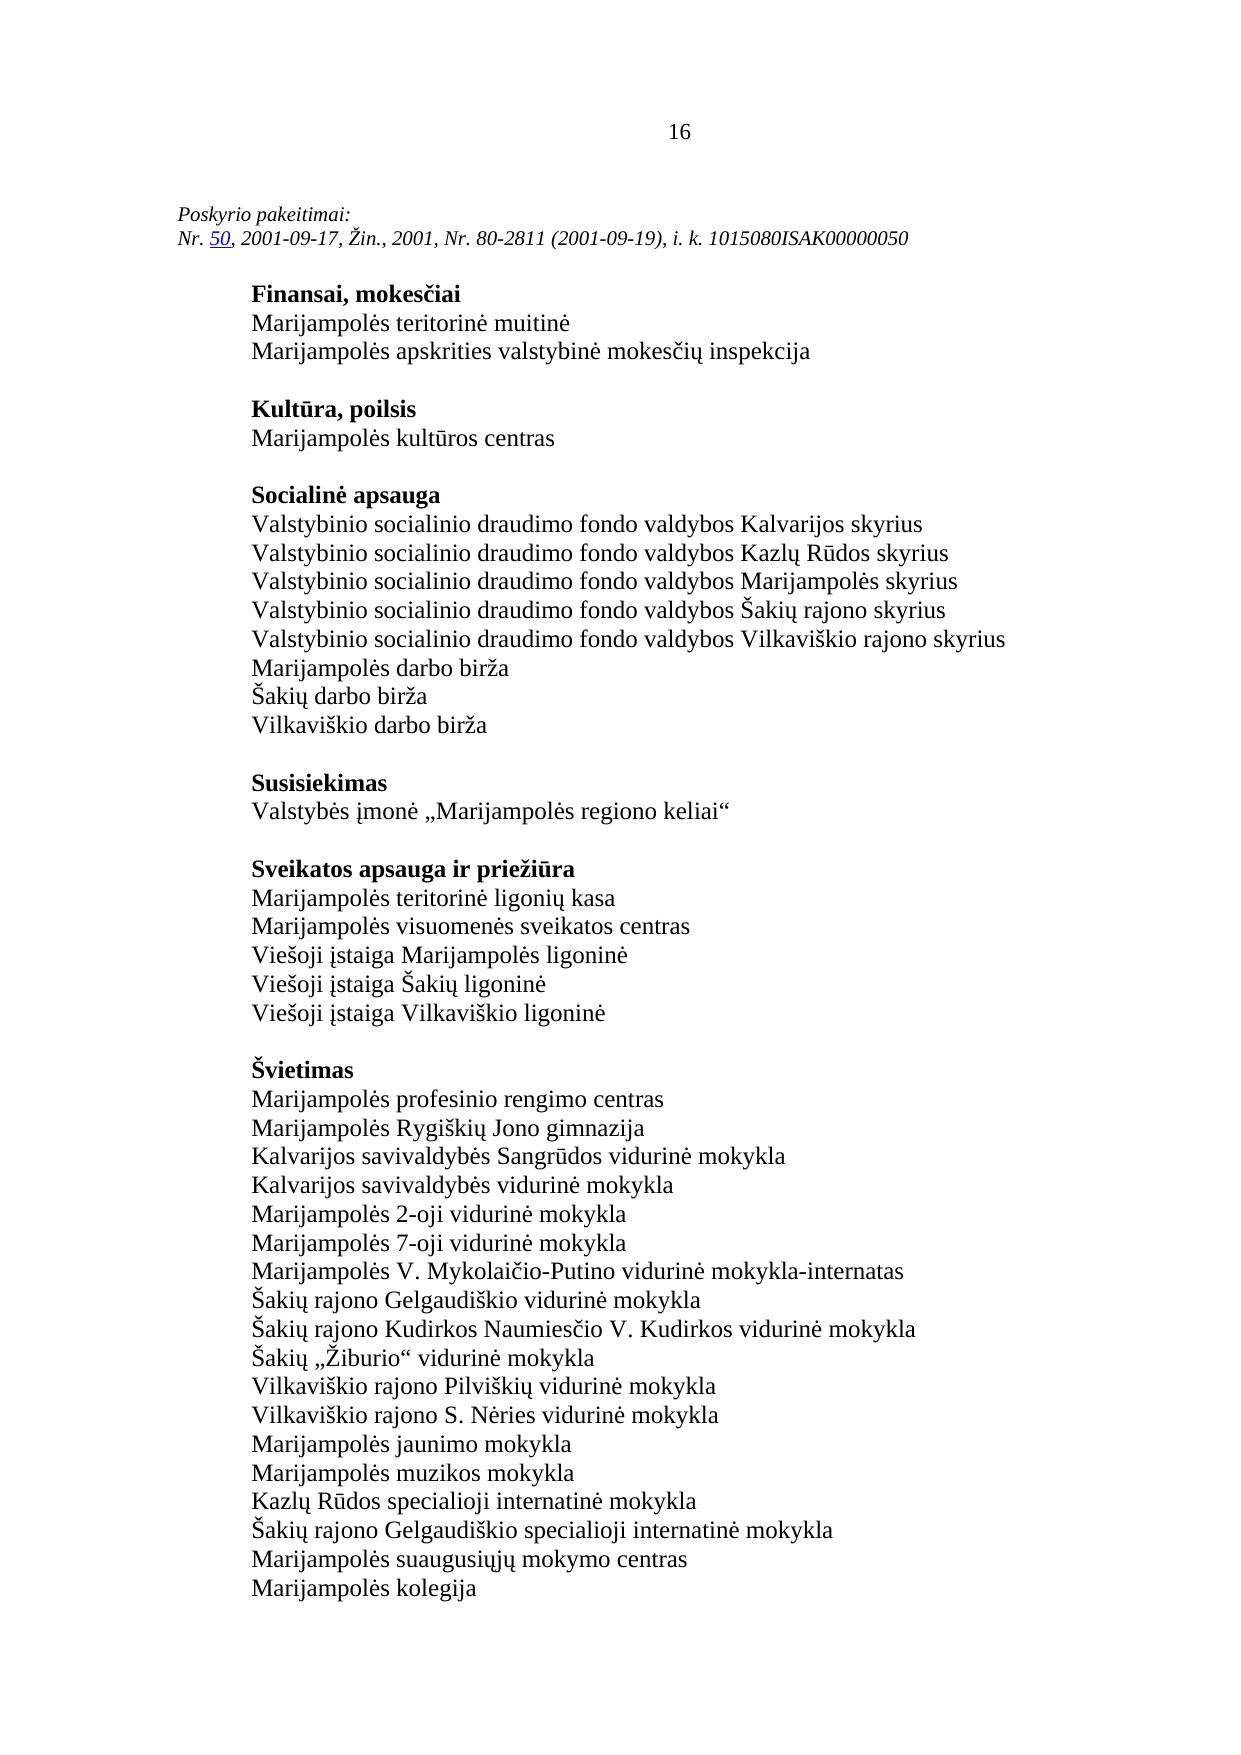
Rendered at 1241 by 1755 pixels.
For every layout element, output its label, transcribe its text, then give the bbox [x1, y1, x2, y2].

text Šakių rajono Gelgaudiškio vidurinė mokykla [177, 1285, 1181, 1314]
text Kalvarijos savivaldybės Sangrūdos vidurinė mokykla [177, 1141, 1181, 1170]
text Finansai, mokesčiai [177, 279, 1181, 308]
text Kazlų Rūdos specialioji internatinė mokykla [177, 1486, 1181, 1515]
text Marijampolės 7-oji vidurinė mokykla [177, 1228, 1181, 1256]
text Šakių „Žiburio“ vidurinė mokykla [177, 1343, 1181, 1371]
text Švietimas [177, 1055, 1181, 1084]
text Vilkaviškio rajono Pilviškių vidurinė mokykla [177, 1371, 1181, 1400]
text Marijampolės profesinio rengimo centras [177, 1084, 1181, 1113]
text Marijampolės visuomenės sveikatos centras [177, 911, 1181, 940]
text Viešoji įstaiga Marijampolės ligoninė [177, 940, 1181, 969]
text Susisiekimas [177, 768, 1181, 796]
text Marijampolės teritorinė muitinė [177, 308, 1181, 336]
text Vilkaviškio rajono S. Nėries vidurinė mokykla [177, 1400, 1181, 1429]
text Valstybinio socialinio draudimo fondo valdybos Šakių rajono skyrius [177, 595, 1181, 624]
text Šakių rajono Kudirkos Naumiesčio V. Kudirkos vidurinė mokykla [177, 1314, 1181, 1343]
text Poskyrio pakeitimai: [177, 202, 1181, 226]
text Šakių rajono Gelgaudiškio specialioji internatinė mokykla [177, 1515, 1181, 1544]
text Marijampolės V. Mykolaičio-Putino vidurinė mokykla-internatas [177, 1256, 1181, 1285]
text Marijampolės jaunimo mokykla [177, 1429, 1181, 1458]
text Marijampolės kultūros centras [177, 423, 1181, 451]
text Viešoji įstaiga Šakių ligoninė [177, 969, 1181, 998]
text Marijampolės Rygiškių Jono gimnazija [177, 1113, 1181, 1141]
text Nr. 50, 2001-09-17, Žin., 2001, Nr. 80-2811 (2001-09-19), i. k. 1015080ISAK00000050 [177, 226, 1181, 250]
text Marijampolės suaugusiųjų mokymo centras [177, 1544, 1181, 1573]
text Marijampolės kolegija [177, 1573, 1181, 1601]
text Valstybinio socialinio draudimo fondo valdybos Kalvarijos skyrius [177, 509, 1181, 538]
text Valstybinio socialinio draudimo fondo valdybos Marijampolės skyrius [177, 566, 1181, 595]
text Marijampolės apskrities valstybinė mokesčių inspekcija [177, 336, 1181, 365]
text Sveikatos apsauga ir priežiūra [177, 854, 1181, 883]
text Valstybės įmonė „Marijampolės regiono keliai“ [177, 796, 1181, 825]
text Socialinė apsauga [177, 480, 1181, 509]
text Marijampolės teritorinė ligonių kasa [177, 883, 1181, 911]
text Viešoji įstaiga Vilkaviškio ligoninė [177, 998, 1181, 1026]
text Šakių darbo birža [177, 681, 1181, 710]
text Kultūra, poilsis [177, 394, 1181, 423]
text Valstybinio socialinio draudimo fondo valdybos Vilkaviškio rajono skyrius [177, 624, 1181, 653]
text Vilkaviškio darbo birža [177, 710, 1181, 739]
text Valstybinio socialinio draudimo fondo valdybos Kazlų Rūdos skyrius [177, 538, 1181, 566]
text Marijampolės muzikos mokykla [177, 1458, 1181, 1486]
text Kalvarijos savivaldybės vidurinė mokykla [177, 1170, 1181, 1199]
text Marijampolės 2-oji vidurinė mokykla [177, 1199, 1181, 1228]
text Marijampolės darbo birža [177, 653, 1181, 681]
